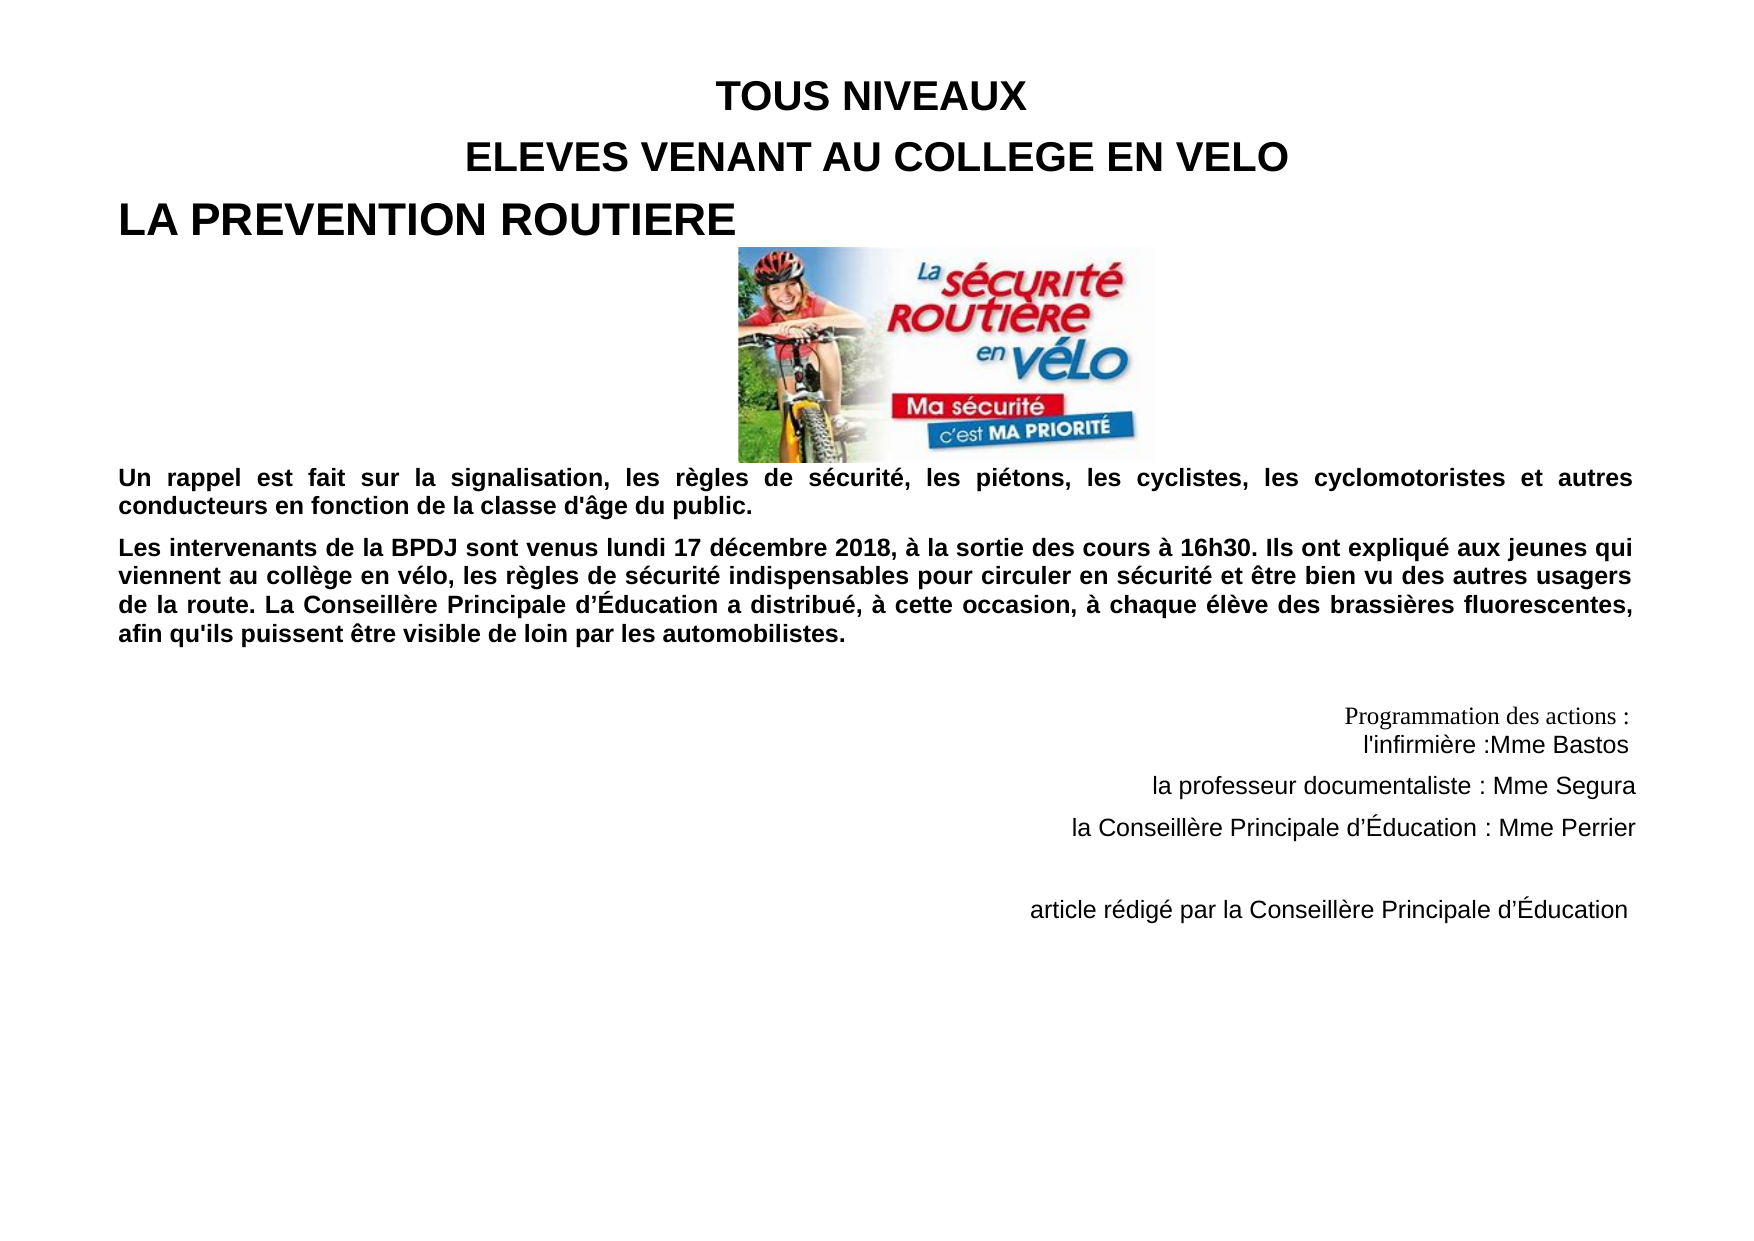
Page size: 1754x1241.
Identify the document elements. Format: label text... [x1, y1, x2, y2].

text Programmation des actions : [118, 701, 1636, 730]
text Les intervenants de la BPDJ sont venus lundi 17 décembre 2018, à la sortie des cours à 16h30. Ils ont expliqué aux jeunes qui viennent au collège en vélo, les règles de sécurité indispensables pour circuler en sécurité et être bien vu des autres usagers de la route. La Conseillère Principale d’Éducation a distribué, à cette occasion, à chaque élève des brassières fluorescentes, afin qu'ils puissent être visible de loin par les automobilistes. [118, 532, 1636, 647]
text l'infirmière :Mme Bastos [118, 730, 1636, 759]
text Un rappel est fait sur la signalisation, les règles de sécurité, les piétons, les cyclistes, les cyclomotoristes et autres conducteurs en fonction de la classe d'âge du public. [118, 257, 1636, 520]
text la professeur documentaliste : Mme Segura [118, 771, 1636, 800]
text article rédigé par la Conseillère Principale d’Éducation [118, 895, 1636, 924]
picture [738, 247, 1155, 463]
text LA PREVENTION ROUTIERE [118, 192, 1636, 245]
text la Conseillère Principale d’Éducation : Mme Perrier [118, 812, 1636, 841]
text TOUS NIVEAUX [118, 71, 1636, 119]
text ELEVES VENANT AU COLLEGE EN VELO [118, 132, 1636, 180]
